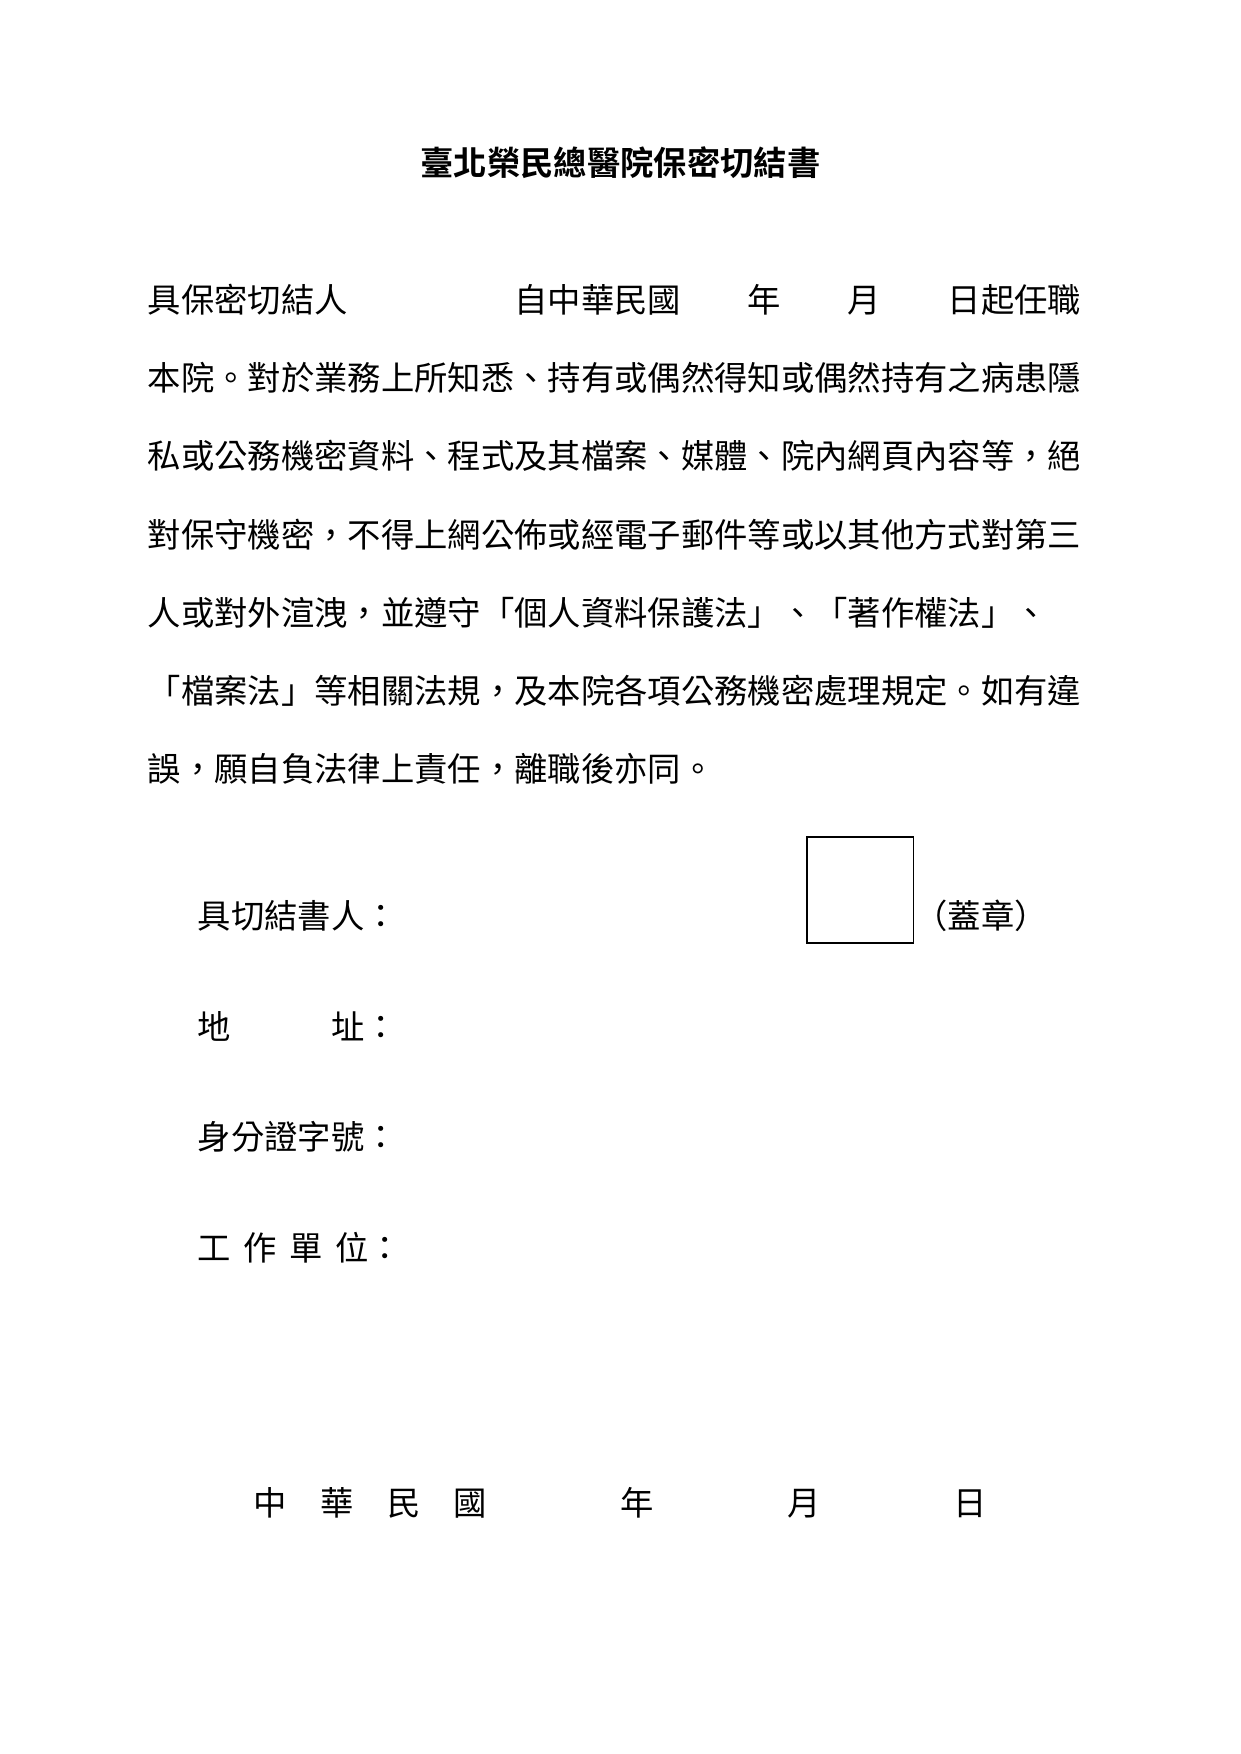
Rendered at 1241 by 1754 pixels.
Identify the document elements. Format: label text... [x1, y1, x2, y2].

text 具切結書人： [148, 872, 806, 935]
text 地 址： [148, 983, 1092, 1045]
text （蓋章） [914, 872, 1092, 935]
text 具保密切結人 自中華民國 年 月 日起任職本院。對於業務上所知悉、持有或偶然得知或偶然持有之病患隱私或公務機密資料、程式及其檔案、媒體、院內網頁內容等，絕對保守機密，不得上網公佈或經電子郵件等或以其他方式對第三人或對外渲洩，並遵守「個人資料保護法」、「著作權法」、「檔案法」等相關法規，及本院各項公務機密處理規定。如有違誤，願自負法律上責任，離職後亦同。 [148, 257, 1092, 788]
text 工 作 單 位： [148, 1204, 1092, 1267]
text 身分證字號： [148, 1094, 1092, 1156]
text 臺北榮民總醫院保密切結書 [148, 119, 1092, 182]
text 中 華 民 國 年 月 日 [148, 1459, 1092, 1522]
